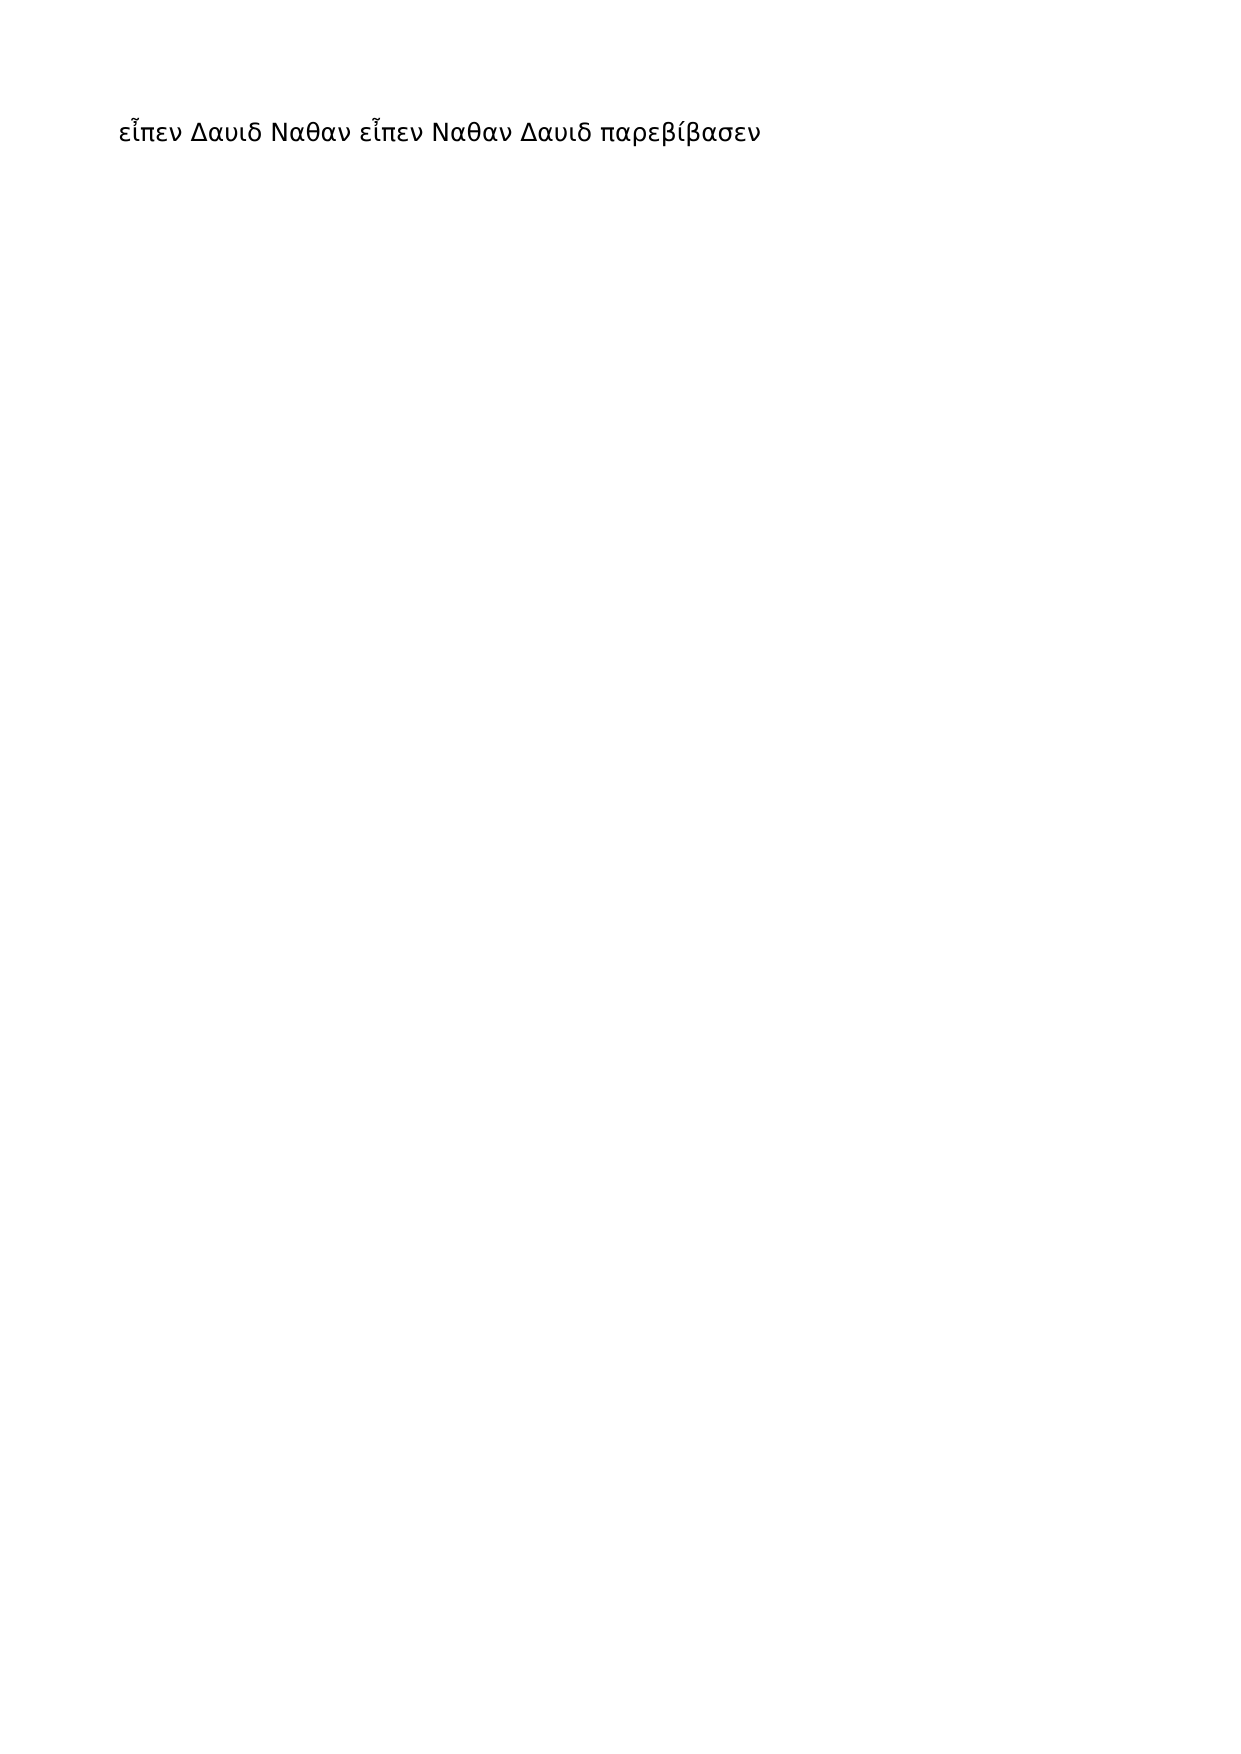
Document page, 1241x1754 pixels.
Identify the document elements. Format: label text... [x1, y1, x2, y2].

text εἶπεν Δαυιδ Ναθαν εἶπεν Ναθαν Δαυιδ παρεβίβασεν [118, 118, 1122, 147]
